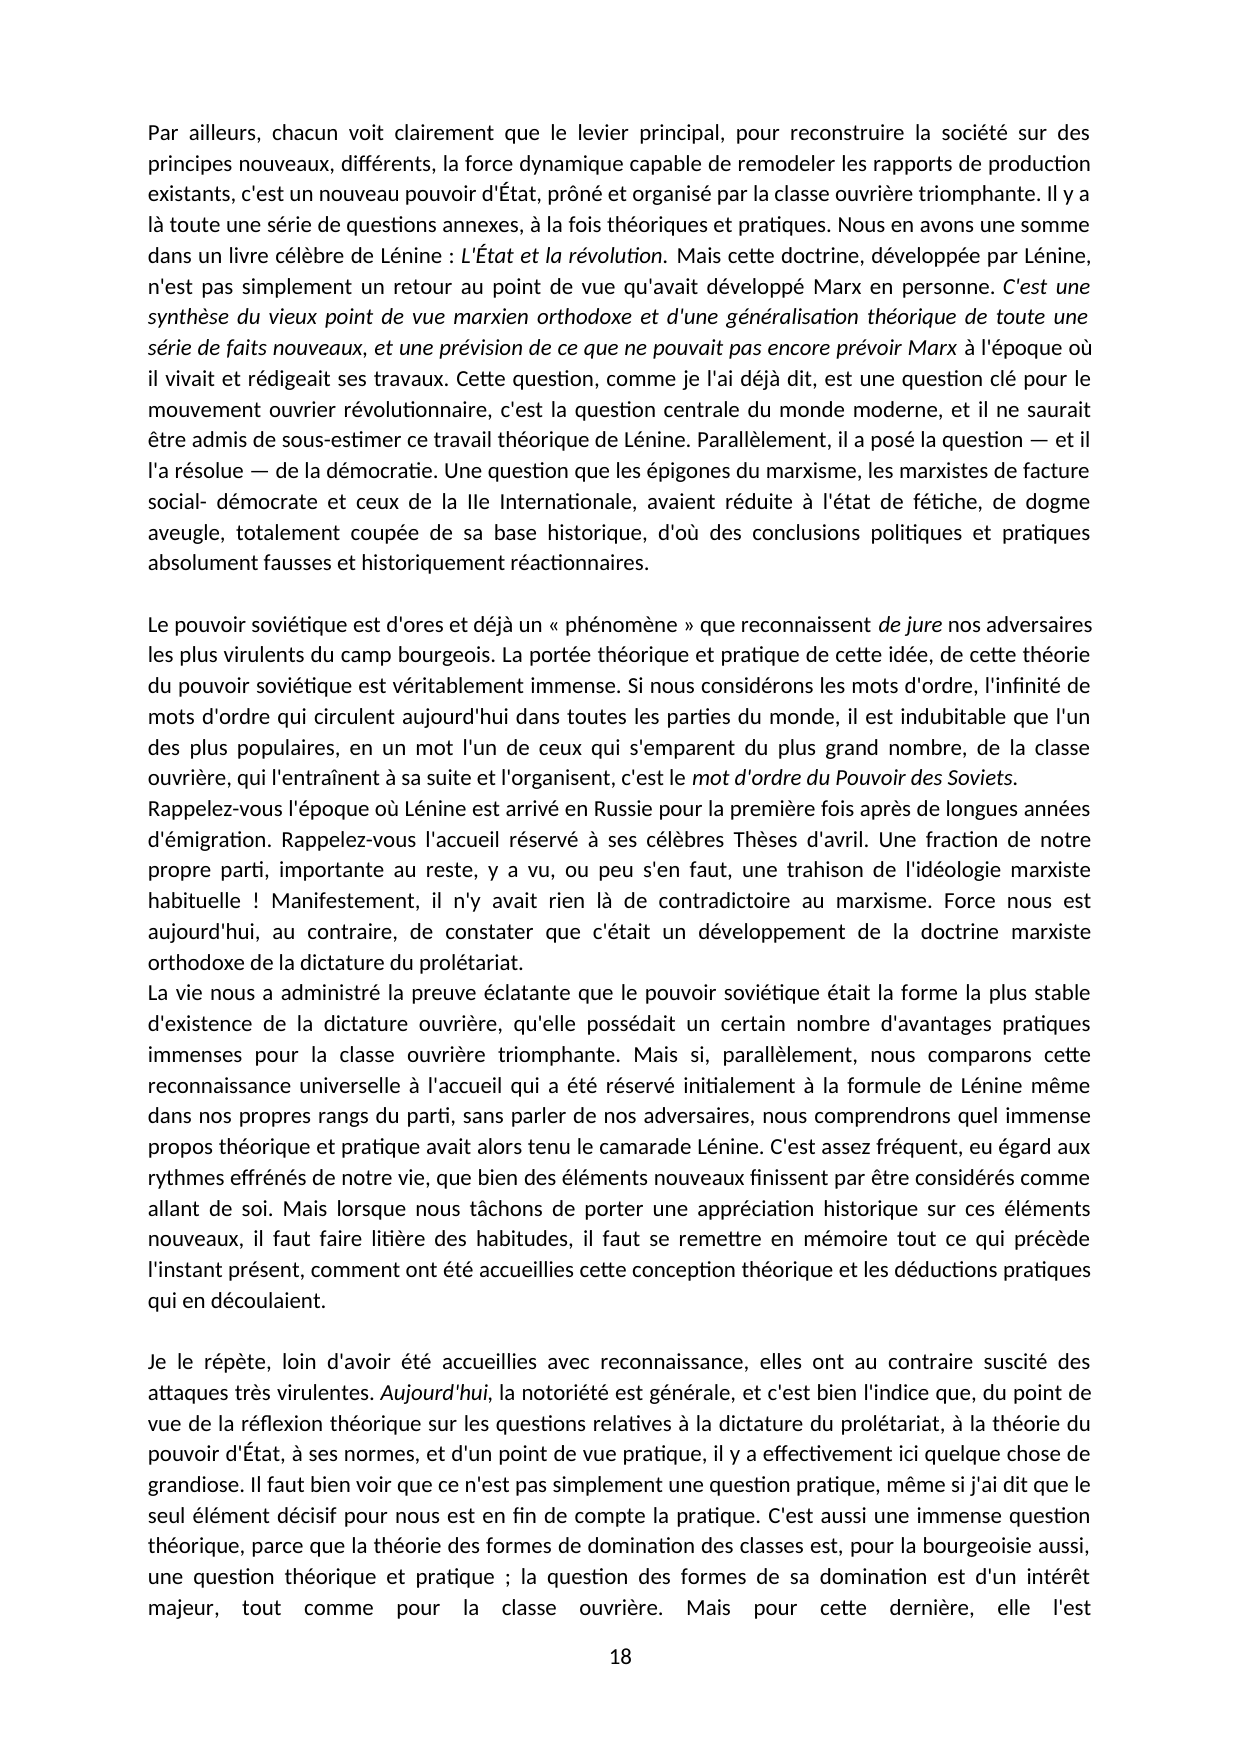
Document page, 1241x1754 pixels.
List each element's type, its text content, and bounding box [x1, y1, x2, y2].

text Par ailleurs, chacun voit clairement que le levier principal, pour reconstruire la société sur des principes nouveaux, différents, la force dynamique capable de remodeler les rapports de production existants, c'est un nouveau pouvoir d'État, prôné et organisé par la classe ouvrière triomphante. Il y a là toute une série de questions annexes, à la fois théoriques et pratiques. Nous en avons une somme dans un livre célèbre de Lénine : L'État et la révolution. Mais cette doctrine, développée par Lénine, n'est pas simplement un retour au point de vue qu'avait développé Marx en personne. C'est une synthèse du vieux point de vue marxien orthodoxe et d'une généralisation théorique de toute une série de faits nouveaux, et une prévision de ce que ne pouvait pas encore prévoir Marx à l'époque où il vivait et rédigeait ses travaux. Cette question, comme je l'ai déjà dit, est une question clé pour le mouvement ouvrier révolutionnaire, c'est la question centrale du monde moderne, et il ne saurait être admis de sous-estimer ce travail théorique de Lénine. Parallèlement, il a posé la question — et il l'a résolue — de la démocratie. Une question que les épigones du marxisme, les marxistes de facture social- démocrate et ceux de la IIe Internationale, avaient réduite à l'état de fétiche, de dogme aveugle, totalement coupée de sa base historique, d'où des conclusions politiques et pratiques absolument fausses et historiquement réactionnaires. [148, 118, 1093, 576]
text Je le répète, loin d'avoir été accueillies avec reconnaissance, elles ont au contraire suscité des attaques très virulentes. Aujourd'hui, la notoriété est générale, et c'est bien l'indice que, du point de vue de la réflexion théorique sur les questions relatives à la dictature du prolétariat, à la théorie du pouvoir d'État, à ses normes, et d'un point de vue pratique, il y a effectivement ici quelque chose de grandiose. Il faut bien voir que ce n'est pas simplement une question pratique, même si j'ai dit que le seul élément décisif pour nous est en fin de compte la pratique. C'est aussi une immense question théorique, parce que la théorie des formes de domination des classes est, pour la bourgeoisie aussi, une question théorique et pratique ; la question des formes de sa domination est d'un intérêt majeur, tout comme pour la classe ouvrière. Mais pour cette dernière, elle l'est [148, 1347, 1093, 1621]
text Le pouvoir soviétique est d'ores et déjà un « phénomène » que reconnaissent de jure nos adversaires les plus virulents du camp bourgeois. La portée théorique et pratique de cette idée, de cette théorie du pouvoir soviétique est véritablement immense. Si nous considérons les mots d'ordre, l'infinité de mots d'ordre qui circulent aujourd'hui dans toutes les parties du monde, il est indubitable que l'un des plus populaires, en un mot l'un de ceux qui s'emparent du plus grand nombre, de la classe ouvrière, qui l'entraînent à sa suite et l'organisent, c'est le mot d'ordre du Pouvoir des Soviets. [148, 610, 1093, 791]
text La vie nous a administré la preuve éclatante que le pouvoir soviétique était la forme la plus stable d'existence de la dictature ouvrière, qu'elle possédait un certain nombre d'avantages pratiques immenses pour la classe ouvrière triomphante. Mais si, parallèlement, nous comparons cette reconnaissance universelle à l'accueil qui a été réservé initialement à la formule de Lénine même dans nos propres rangs du parti, sans parler de nos adversaires, nous comprendrons quel immense propos théorique et pratique avait alors tenu le camarade Lénine. C'est assez fréquent, eu égard aux rythmes effrénés de notre vie, que bien des éléments nouveaux finissent par être considérés comme allant de soi. Mais lorsque nous tâchons de porter une appréciation historique sur ces éléments nouveaux, il faut faire litière des habitudes, il faut se remettre en mémoire tout ce qui précède l'instant présent, comment ont été accueillies cette conception théorique et les déductions pratiques qui en découlaient. [148, 978, 1093, 1314]
text Rappelez-vous l'époque où Lénine est arrivé en Russie pour la première fois après de longues années d'émigration. Rappelez-vous l'accueil réservé à ses célèbres Thèses d'avril. Une fraction de notre propre parti, importante au reste, y a vu, ou peu s'en faut, une trahison de l'idéologie marxiste habituelle ! Manifestement, il n'y avait rien là de contradictoire au marxisme. Force nous est aujourd'hui, au contraire, de constater que c'était un développement de la doctrine marxiste orthodoxe de la dictature du prolétariat. [148, 794, 1093, 976]
